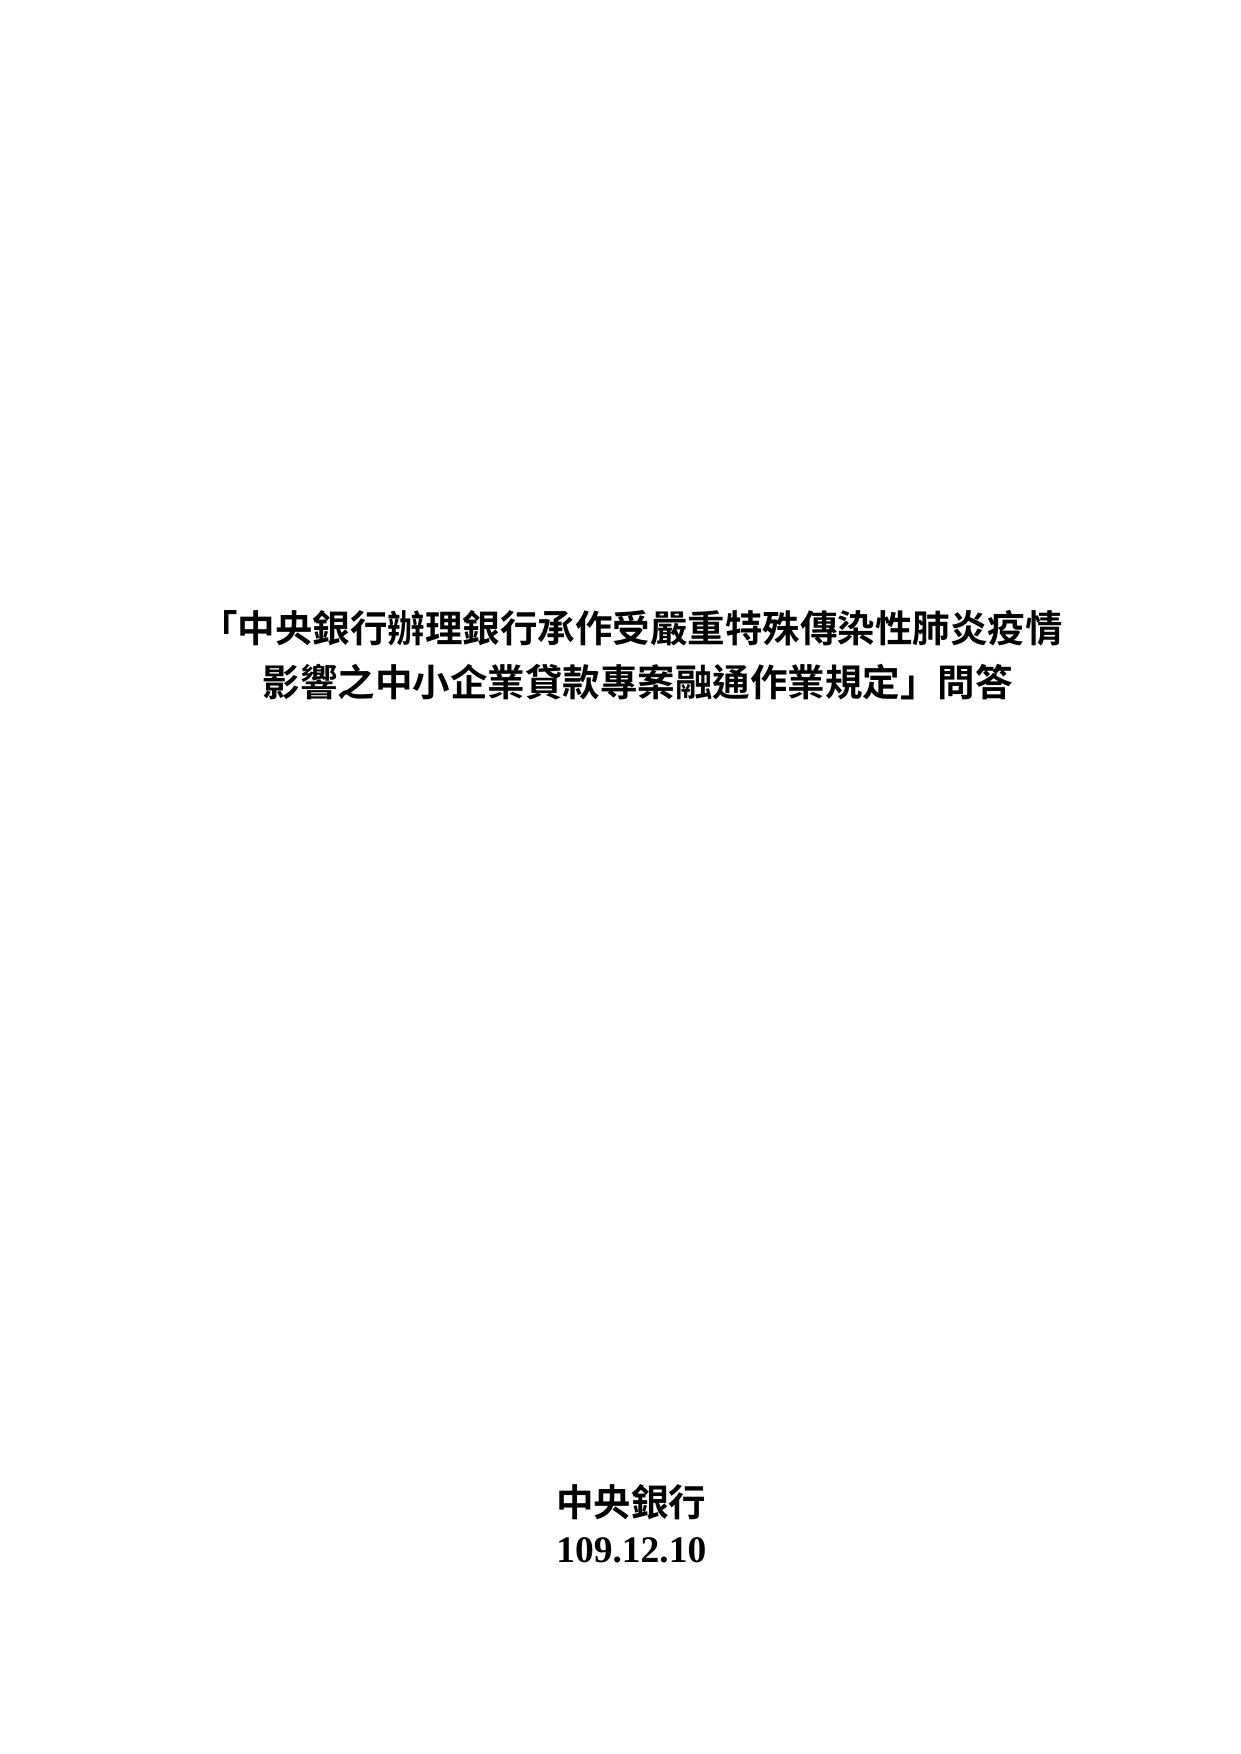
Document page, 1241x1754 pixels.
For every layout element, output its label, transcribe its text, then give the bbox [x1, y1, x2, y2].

text 中央銀行 [187, 1473, 1075, 1527]
text 109.12.10 [187, 1527, 1075, 1571]
text 「中央銀行辦理銀行承作受嚴重特殊傳染性肺炎疫情影響之中小企業貸款專案融通作業規定」問答 [187, 599, 1075, 708]
